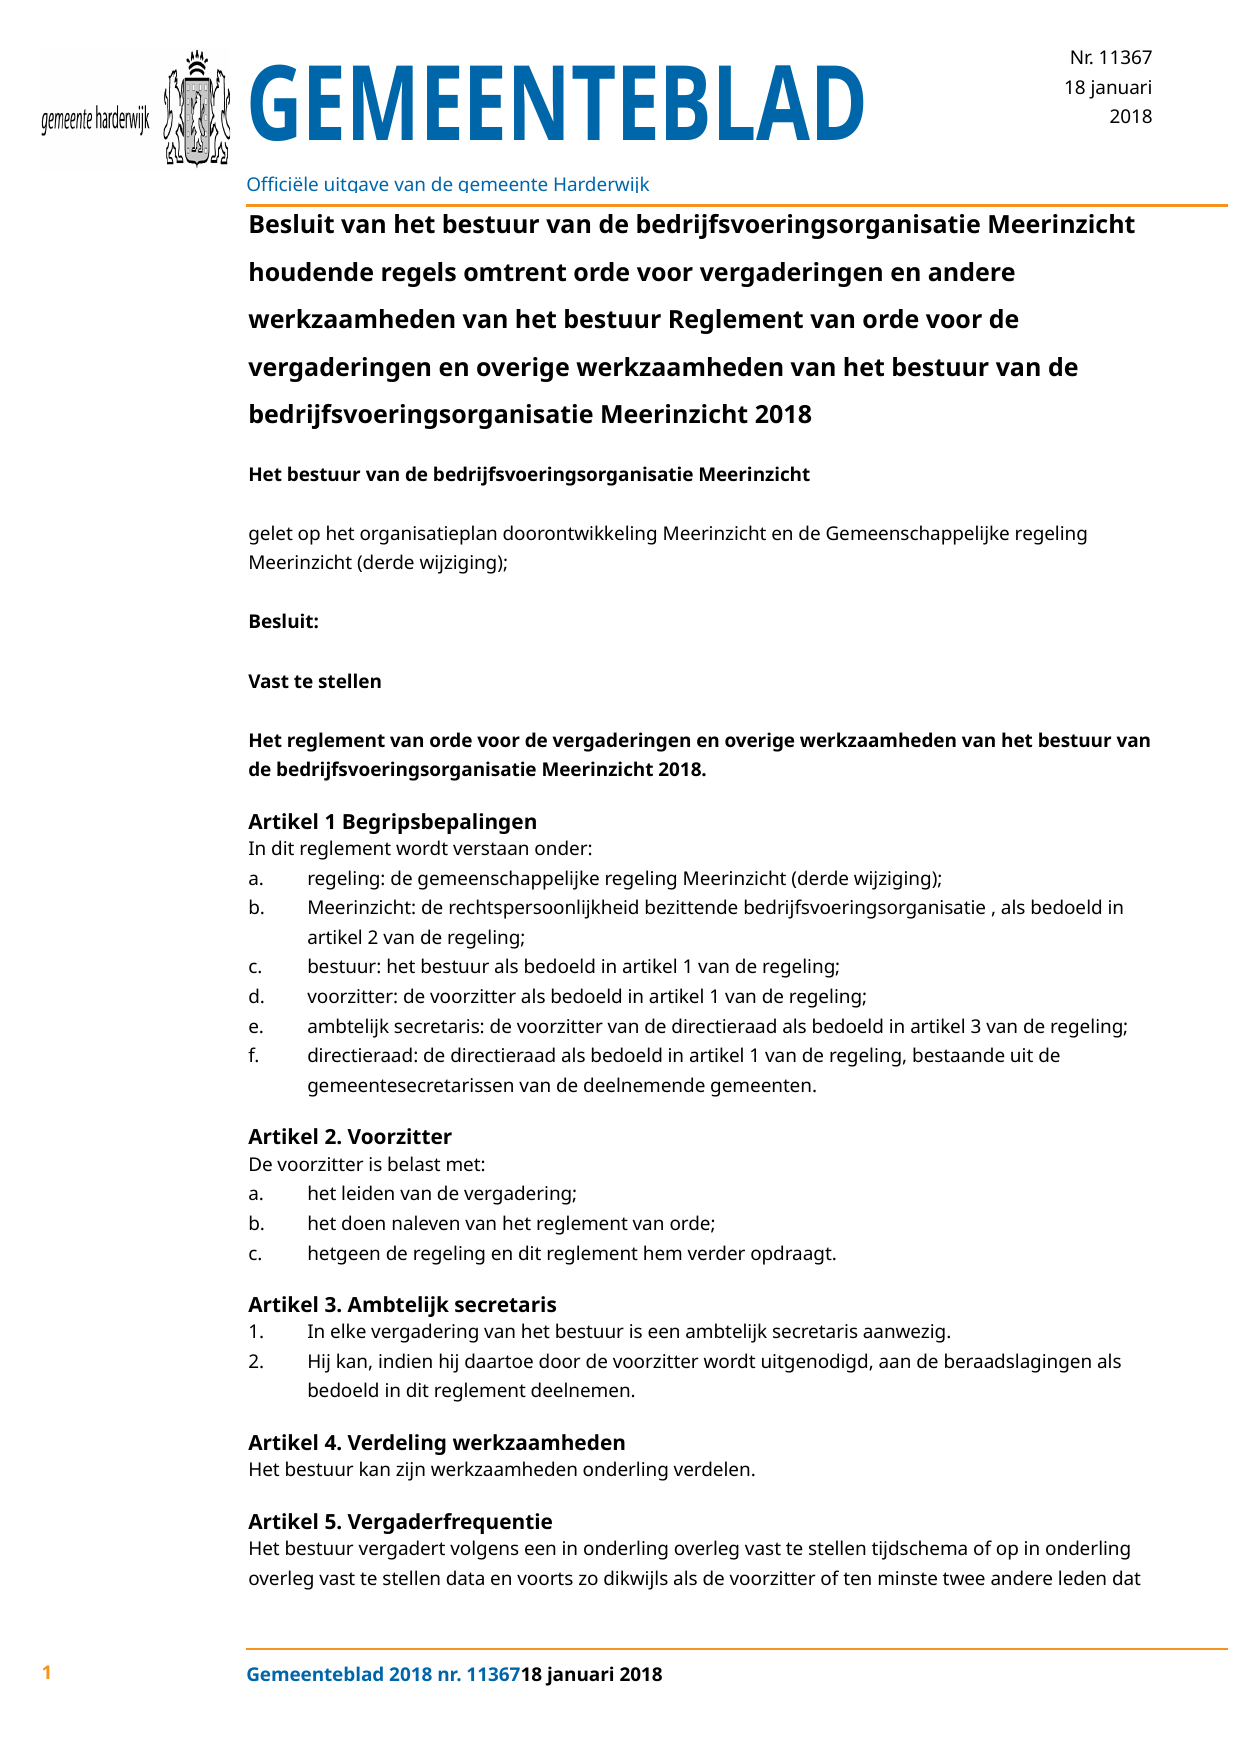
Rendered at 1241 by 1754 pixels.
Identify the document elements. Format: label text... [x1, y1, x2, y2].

list Hij kan, indien hij daartoe door de voorzitter wordt uitgenodigd, aan de beraadslagingen als bedoeld in dit reglement deelnemen. [248, 1348, 1152, 1403]
list het doen naleven van het reglement van orde; [248, 1210, 1152, 1236]
list het leiden van de vergadering; [248, 1181, 1152, 1206]
picture [41, 47, 231, 172]
text Het bestuur vergadert volgens een in onderling overleg vast te stellen tijdschema of op in onderling overleg vast te stellen data en voorts zo dikwijls als de voorzitter of ten minste twee andere leden dat [248, 1535, 1152, 1591]
list regeling: de gemeenschappelijke regeling Meerinzicht (derde wijziging); [248, 865, 1152, 891]
text Vast te stellen [248, 668, 1152, 693]
text Het bestuur van de bedrijfsvoeringsorganisatie Meerinzicht [248, 461, 1152, 486]
text Artikel 1 Begripsbepalingen [248, 807, 1152, 835]
text Artikel 5. Vergaderfrequentie [248, 1507, 1152, 1535]
text Artikel 2. Voorzitter [248, 1122, 1152, 1151]
text Het reglement van orde voor de vergaderingen en overige werkzaamheden van het bestuur van de bedrijfsvoeringsorganisatie Meerinzicht 2018. [248, 727, 1152, 782]
list In elke vergadering van het bestuur is een ambtelijk secretaris aanwezig. [248, 1318, 1152, 1344]
list voorzitter: de voorzitter als bedoeld in artikel 1 van de regeling; [248, 983, 1152, 1009]
list hetgeen de regeling en dit reglement hem verder opdraagt. [248, 1240, 1152, 1265]
text In dit reglement wordt verstaan onder: [248, 835, 1152, 861]
text Besluit van het bestuur van de bedrijfsvoeringsorganisatie Meerinzicht houdende regels omtrent orde voor vergaderingen en andere werkzaamheden van het bestuur Reglement van orde voor de vergaderingen en overige werkzaamheden van het bestuur van de bedrijfsvoeringsorganisatie Meerinzicht 2018 [248, 207, 1152, 431]
text Het bestuur kan zijn werkzaamheden onderling verdelen. [248, 1457, 1152, 1482]
list ambtelijk secretaris: de voorzitter van de directieraad als bedoeld in artikel 3 van de regeling; [248, 1013, 1152, 1039]
text Artikel 4. Verdeling werkzaamheden [248, 1428, 1152, 1457]
text Besluit: [248, 609, 1152, 634]
text Artikel 3. Ambtelijk secretaris [248, 1290, 1152, 1318]
text De voorzitter is belast met: [248, 1151, 1152, 1177]
text gelet op het organisatieplan doorontwikkeling Meerinzicht en de Gemeenschappelijke regeling Meerinzicht (derde wijziging); [248, 520, 1152, 575]
list directieraad: de directieraad als bedoeld in artikel 1 van de regeling, bestaande uit de gemeentesecretarissen van de deelnemende gemeenten. [248, 1042, 1152, 1098]
list bestuur: het bestuur als bedoeld in artikel 1 van de regeling; [248, 954, 1152, 979]
list Meerinzicht: de rechtspersoonlijkheid bezittende bedrijfsvoeringsorganisatie , als bedoeld in artikel 2 van de regeling; [248, 894, 1152, 950]
